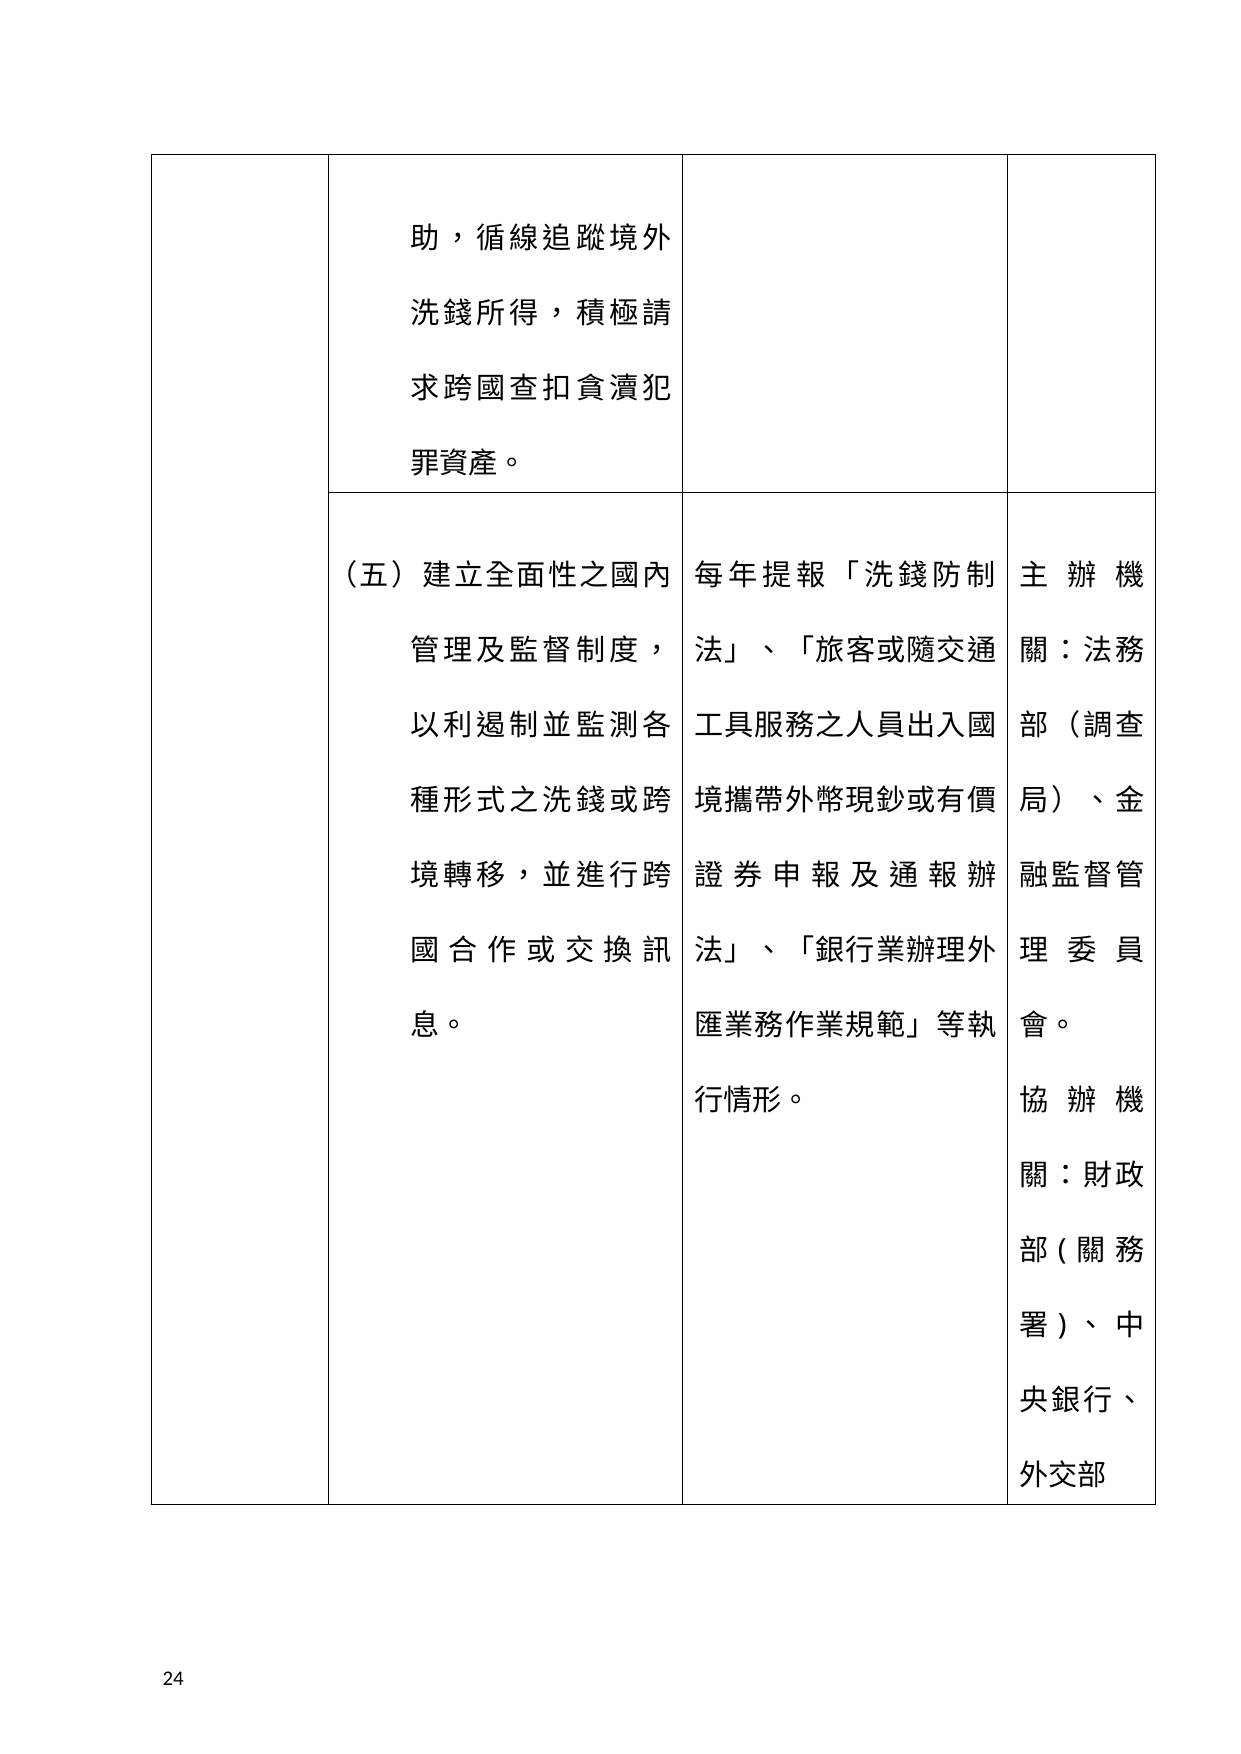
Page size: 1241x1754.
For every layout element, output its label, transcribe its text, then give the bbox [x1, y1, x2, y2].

table_cell [1008, 155, 1155, 492]
table_cell 助，循線追蹤境外洗錢所得，積極請求跨國查扣貪瀆犯罪資產。 [329, 155, 682, 492]
table_cell 每年提報「洗錢防制法」、「旅客或隨交通工具服務之人員出入國境攜帶外幣現鈔或有價證券申報及通報辦法」、「銀行業辦理外匯業務作業規範」等執行情形。 [683, 493, 1007, 1504]
table_cell [683, 155, 1007, 492]
table_cell [152, 155, 328, 1504]
table_cell （五）建立全面性之國內管理及監督制度，以利遏制並監測各種形式之洗錢或跨境轉移，並進行跨國合作或交換訊息。 [329, 493, 682, 1504]
table_cell 主辦機關：法務部（調查局）、金融監督管理委員會。 協辦機關：財政部(關務署)、中央銀行、外交部 [1008, 493, 1155, 1504]
